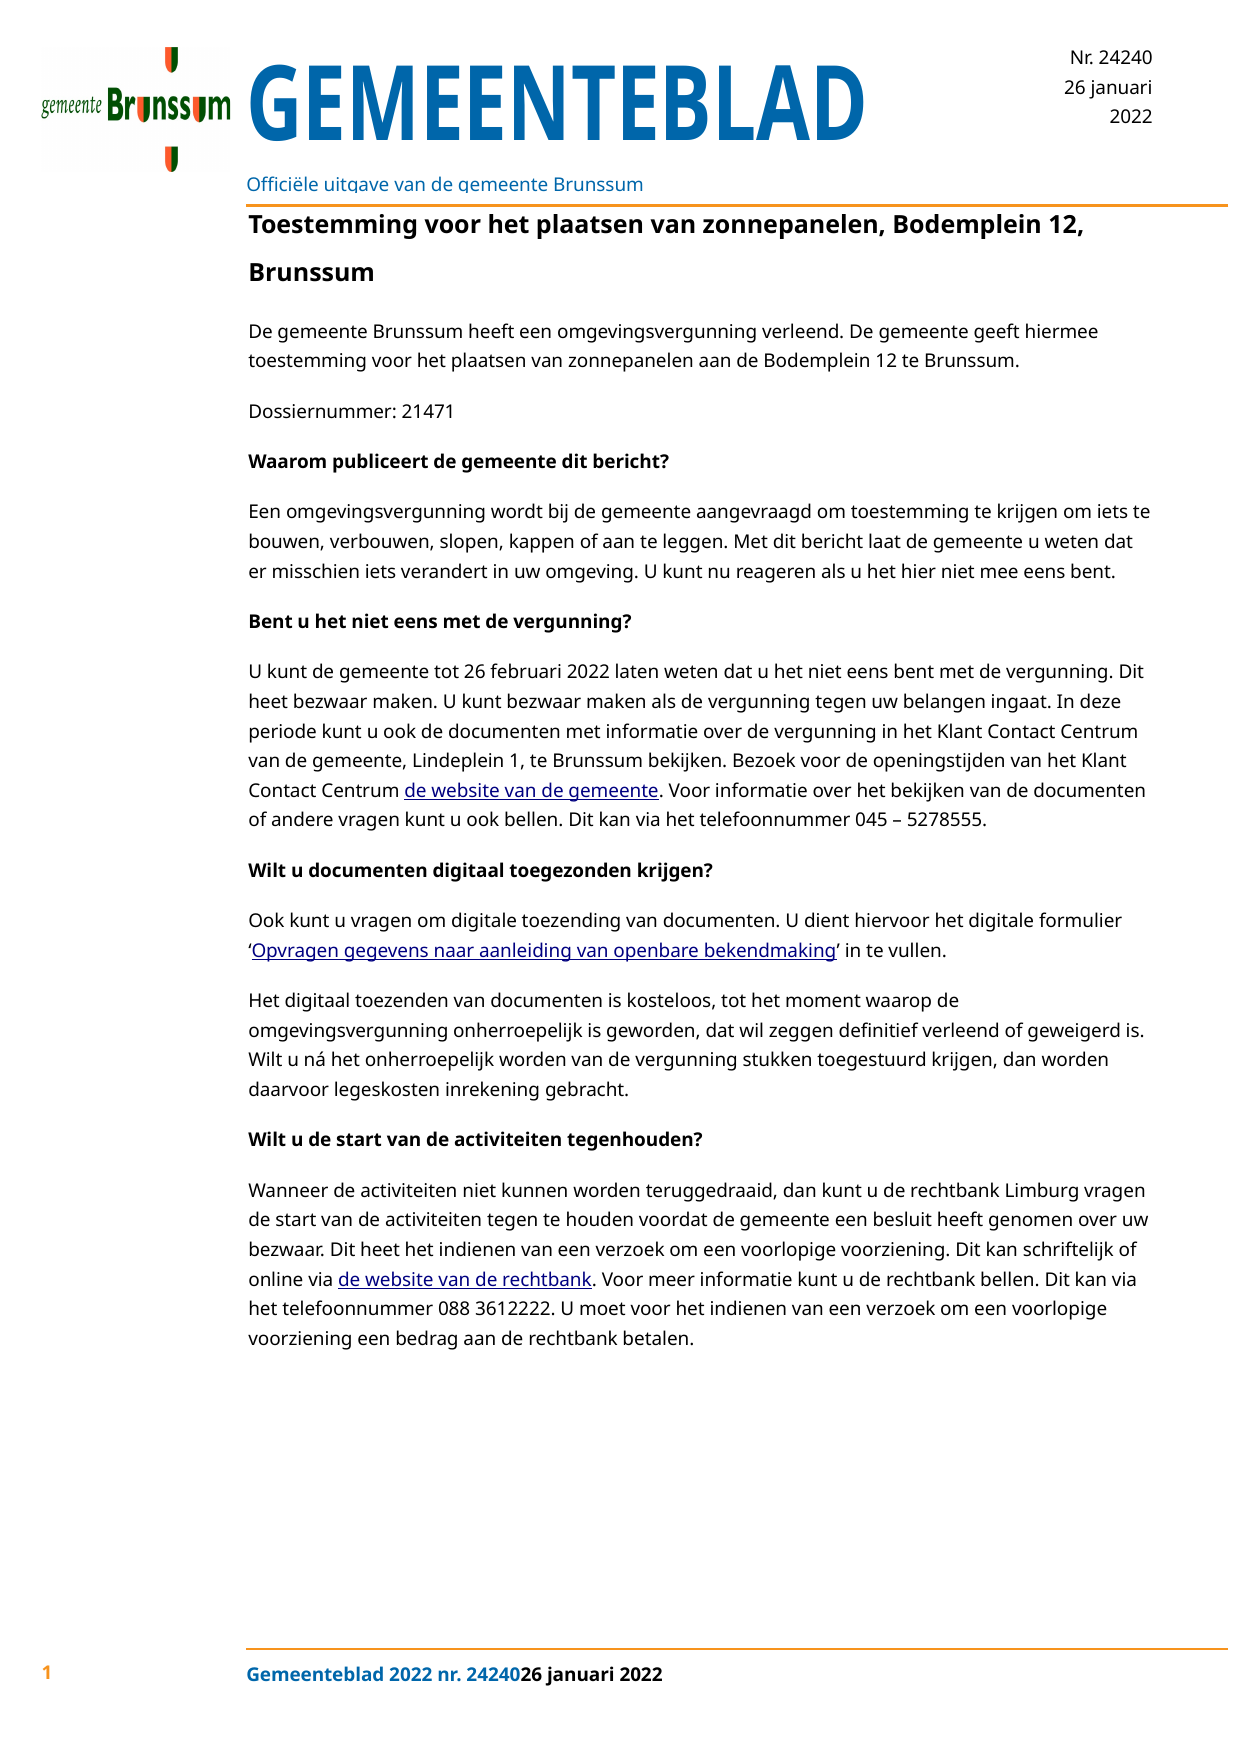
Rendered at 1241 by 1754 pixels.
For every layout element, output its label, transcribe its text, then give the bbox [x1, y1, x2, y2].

text Toestemming voor het plaatsen van zonnepanelen, Bodemplein 12, Brunssum [248, 207, 1152, 288]
text De gemeente Brunssum heeft een omgevingsvergunning verleend. De gemeente geeft hiermee toestemming voor het plaatsen van zonnepanelen aan de Bodemplein 12 te Brunssum. [248, 318, 1152, 373]
text Wanneer de activiteiten niet kunnen worden teruggedraaid, dan kunt u de rechtbank Limburg vragen de start van de activiteiten tegen te houden voordat de gemeente een besluit heeft genomen over uw bezwaar. Dit heet het indienen van een verzoek om een voorlopige voorziening. Dit kan schriftelijk of online via de website van de rechtbank. Voor meer informatie kunt u de rechtbank bellen. Dit kan via het telefoonnummer 088 3612222. U moet voor het indienen van een verzoek om een voorlopige voorziening een bedrag aan de rechtbank betalen. [248, 1177, 1152, 1351]
picture [41, 47, 231, 172]
text Dossiernummer: 21471 [248, 398, 1152, 424]
text Wilt u de start van de activiteiten tegenhouden? [248, 1127, 1152, 1152]
text Een omgevingsvergunning wordt bij de gemeente aangevraagd om toestemming te krijgen om iets te bouwen, verbouwen, slopen, kappen of aan te leggen. Met dit bericht laat de gemeente u weten dat er misschien iets verandert in uw omgeving. U kunt nu reageren als u het hier niet mee eens bent. [248, 499, 1152, 584]
text Bent u het niet eens met de vergunning? [248, 608, 1152, 634]
text U kunt de gemeente tot 26 februari 2022 laten weten dat u het niet eens bent met de vergunning. Dit heet bezwaar maken. U kunt bezwaar maken als de vergunning tegen uw belangen ingaat. In deze periode kunt u ook de documenten met informatie over de vergunning in het Klant Contact Centrum van de gemeente, Lindeplein 1, te Brunssum bekijken. Bezoek voor de openingstijden van het Klant Contact Centrum de website van de gemeente. Voor informatie over het bekijken van de documenten of andere vragen kunt u ook bellen. Dit kan via het telefoonnummer 045 – 5278555. [248, 659, 1152, 832]
text Het digitaal toezenden van documenten is kosteloos, tot het moment waarop de omgevingsvergunning onherroepelijk is geworden, dat wil zeggen definitief verleend of geweigerd is. Wilt u ná het onherroepelijk worden van de vergunning stukken toegestuurd krijgen, dan worden daarvoor legeskosten inrekening gebracht. [248, 987, 1152, 1102]
text Ook kunt u vragen om digitale toezending van documenten. U dient hiervoor het digitale formulier ‘Opvragen gegevens naar aanleiding van openbare bekendmaking’ in te vullen. [248, 907, 1152, 963]
text Wilt u documenten digitaal toegezonden krijgen? [248, 857, 1152, 883]
text Waarom publiceert de gemeente dit bericht? [248, 448, 1152, 474]
